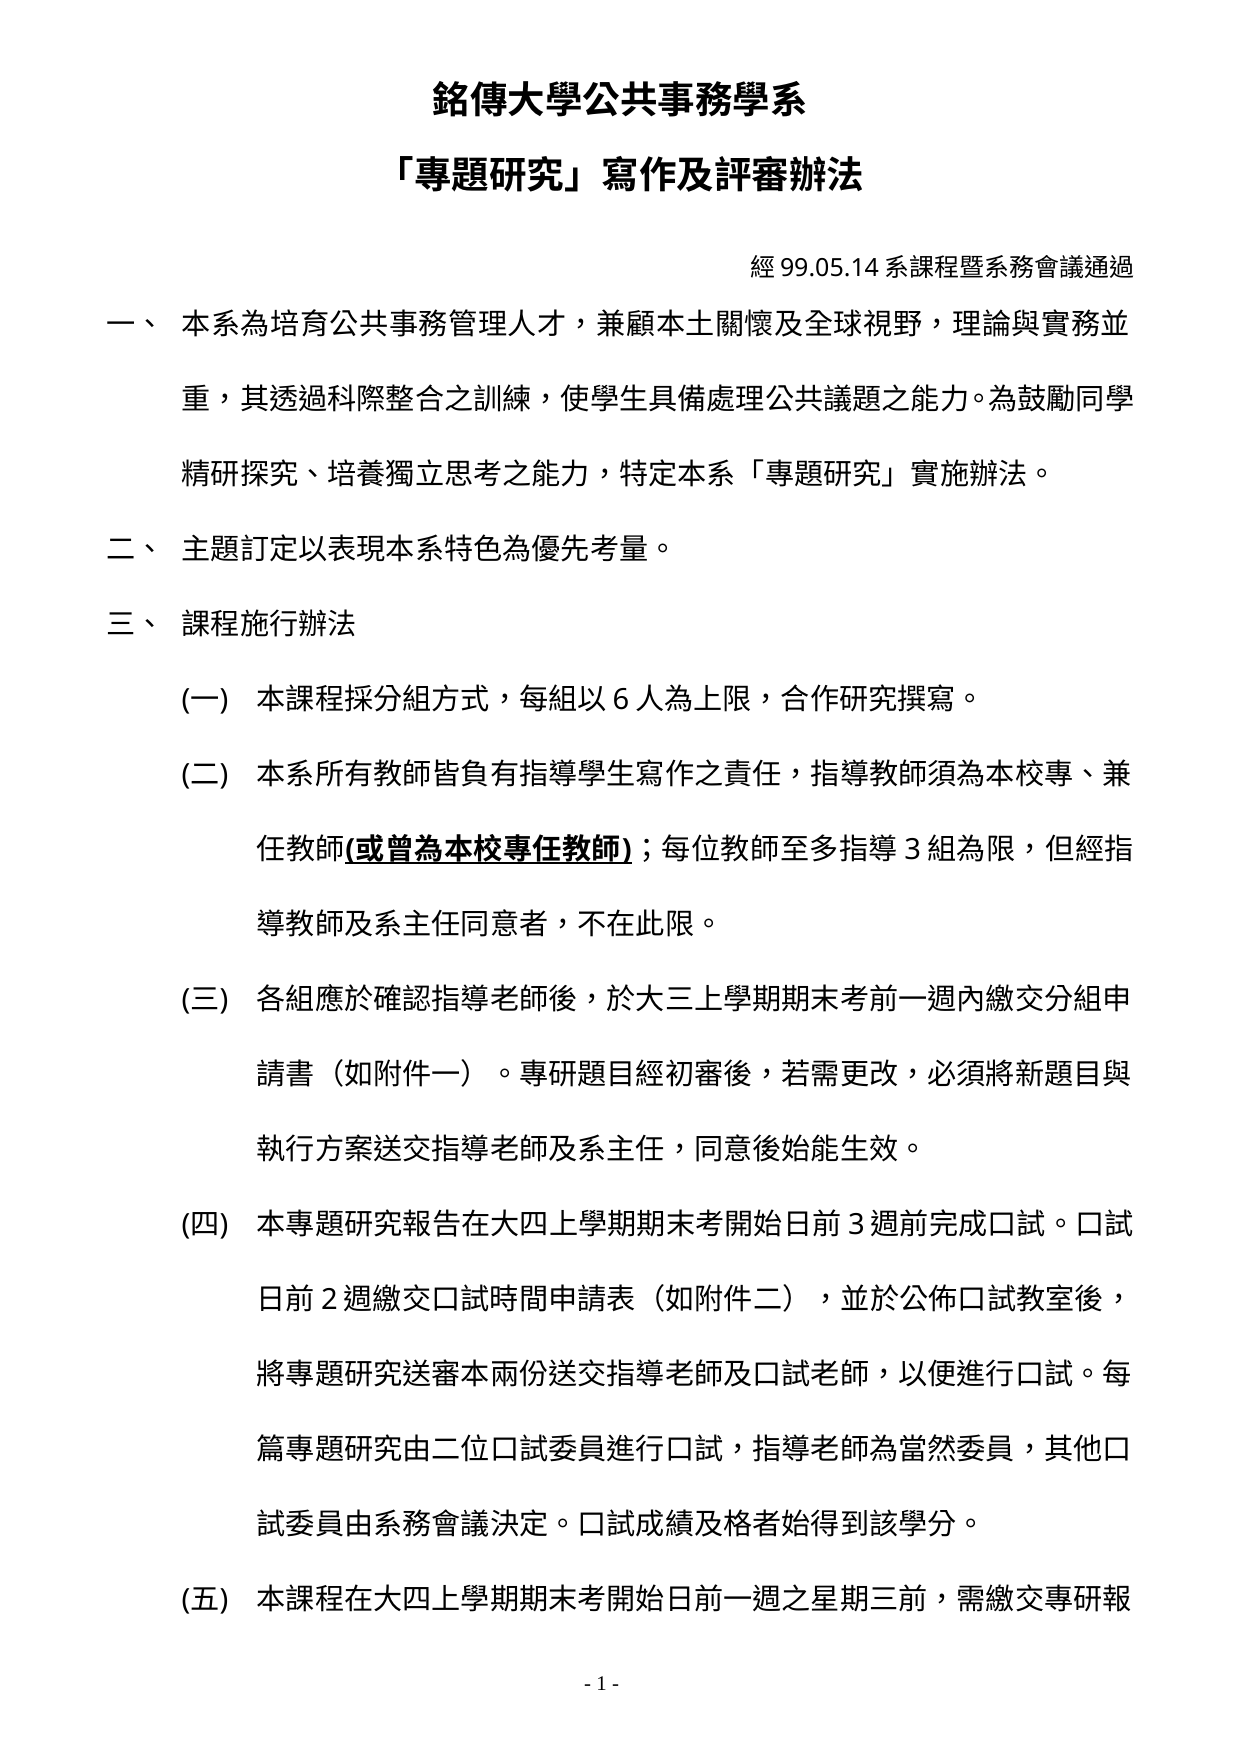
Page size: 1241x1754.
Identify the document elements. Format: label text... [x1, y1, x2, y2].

list 課程施行辦法 [106, 584, 1134, 659]
list 本課程在大四上學期期末考開始日前一週之星期三前，需繳交專研報 [181, 1559, 1134, 1634]
list 各組應於確認指導老師後，於大三上學期期末考前一週內繳交分組申請書（如附件一）。專研題目經初審後，若需更改，必須將新題目與執行方案送交指導老師及系主任，同意後始能生效。 [181, 959, 1134, 1184]
list 本課程採分組方式，每組以6人為上限，合作研究撰寫。 [181, 659, 1134, 734]
list 本專題研究報告在大四上學期期末考開始日前3週前完成口試。口試日前2週繳交口試時間申請表（如附件二），並於公佈口試教室後，將專題研究送審本兩份送交指導老師及口試老師，以便進行口試。每篇專題研究由二位口試委員進行口試，指導老師為當然委員，其他口試委員由系務會議決定。口試成績及格者始得到該學分。 [181, 1184, 1134, 1559]
list 本系為培育公共事務管理人才，兼顧本土關懷及全球視野，理論與實務並重，其透過科際整合之訓練，使學生具備處理公共議題之能力。為鼓勵同學精研探究、培養獨立思考之能力，特定本系「專題研究」實施辦法。 [106, 284, 1134, 509]
list 本系所有教師皆負有指導學生寫作之責任，指導教師須為本校專、兼任教師(或曾為本校專任教師)；每位教師至多指導3組為限，但經指導教師及系主任同意者，不在此限。 [181, 734, 1134, 959]
list 主題訂定以表現本系特色為優先考量。 [106, 509, 1134, 584]
text 銘傳大學公共事務學系 [106, 59, 1134, 134]
text 經99.05.14系課程暨系務會議通過 [106, 247, 1134, 284]
text 「專題研究」寫作及評審辦法 [106, 134, 1134, 209]
